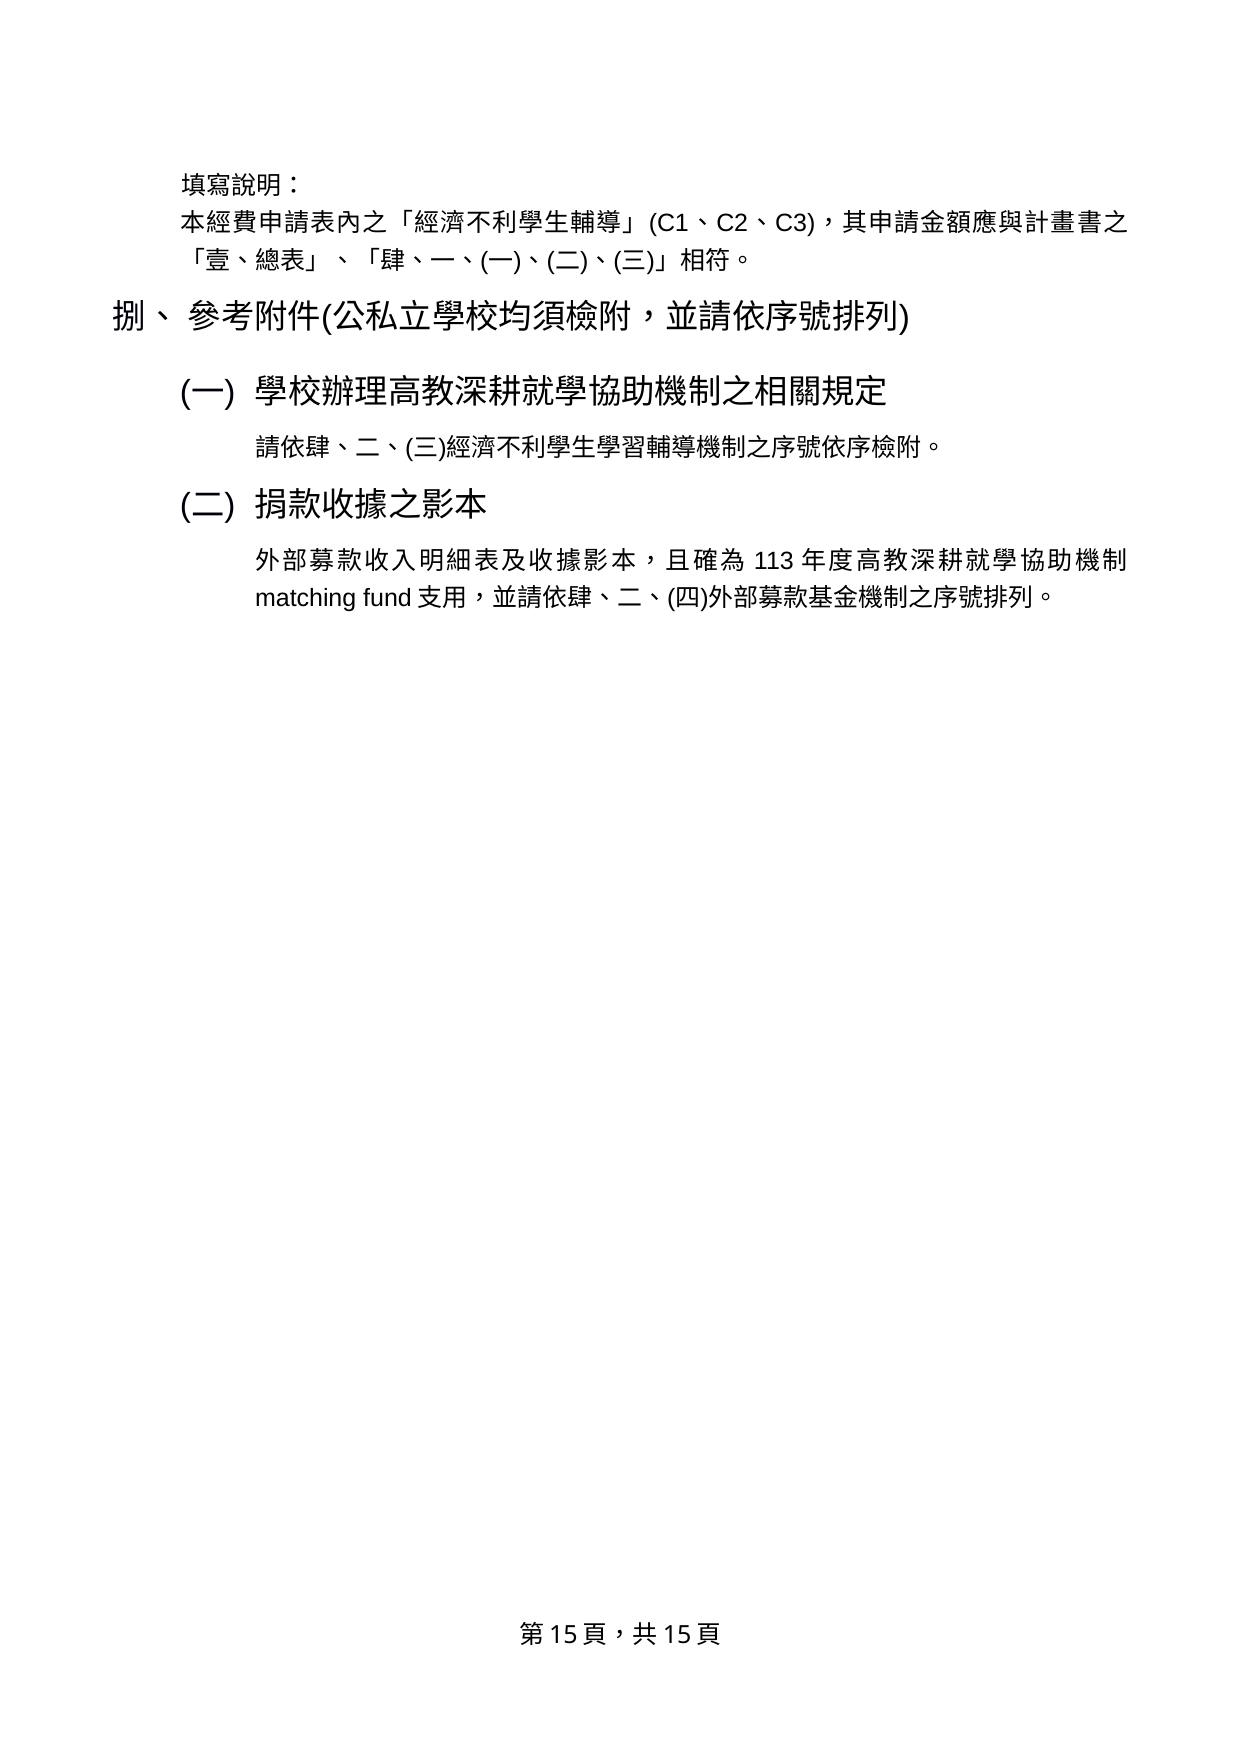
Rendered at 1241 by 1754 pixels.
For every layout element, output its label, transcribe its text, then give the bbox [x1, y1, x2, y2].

list 外部募款收入明細表及收據影本，且確為113年度高教深耕就學協助機制matching fund支用，並請依肆、二、(四)外部募款基金機制之序號排列。 [255, 539, 1128, 614]
list 請依肆、二、(三)經濟不利學生學習輔導機制之序號依序檢附。 [255, 427, 1128, 464]
list 學校辦理高教深耕就學協助機制之相關規定 [179, 352, 1128, 427]
list 本經費申請表內之「經濟不利學生輔導」(C1、C2、C3)，其申請金額應與計畫書之「壹、總表」、「肆、一、(一)、(二)、(三)」相符。 [180, 202, 1128, 277]
list 參考附件(公私立學校均須檢附，並請依序號排列) [112, 277, 1128, 352]
list 捐款收據之影本 [179, 464, 1128, 539]
list 填寫說明： [181, 164, 1128, 202]
